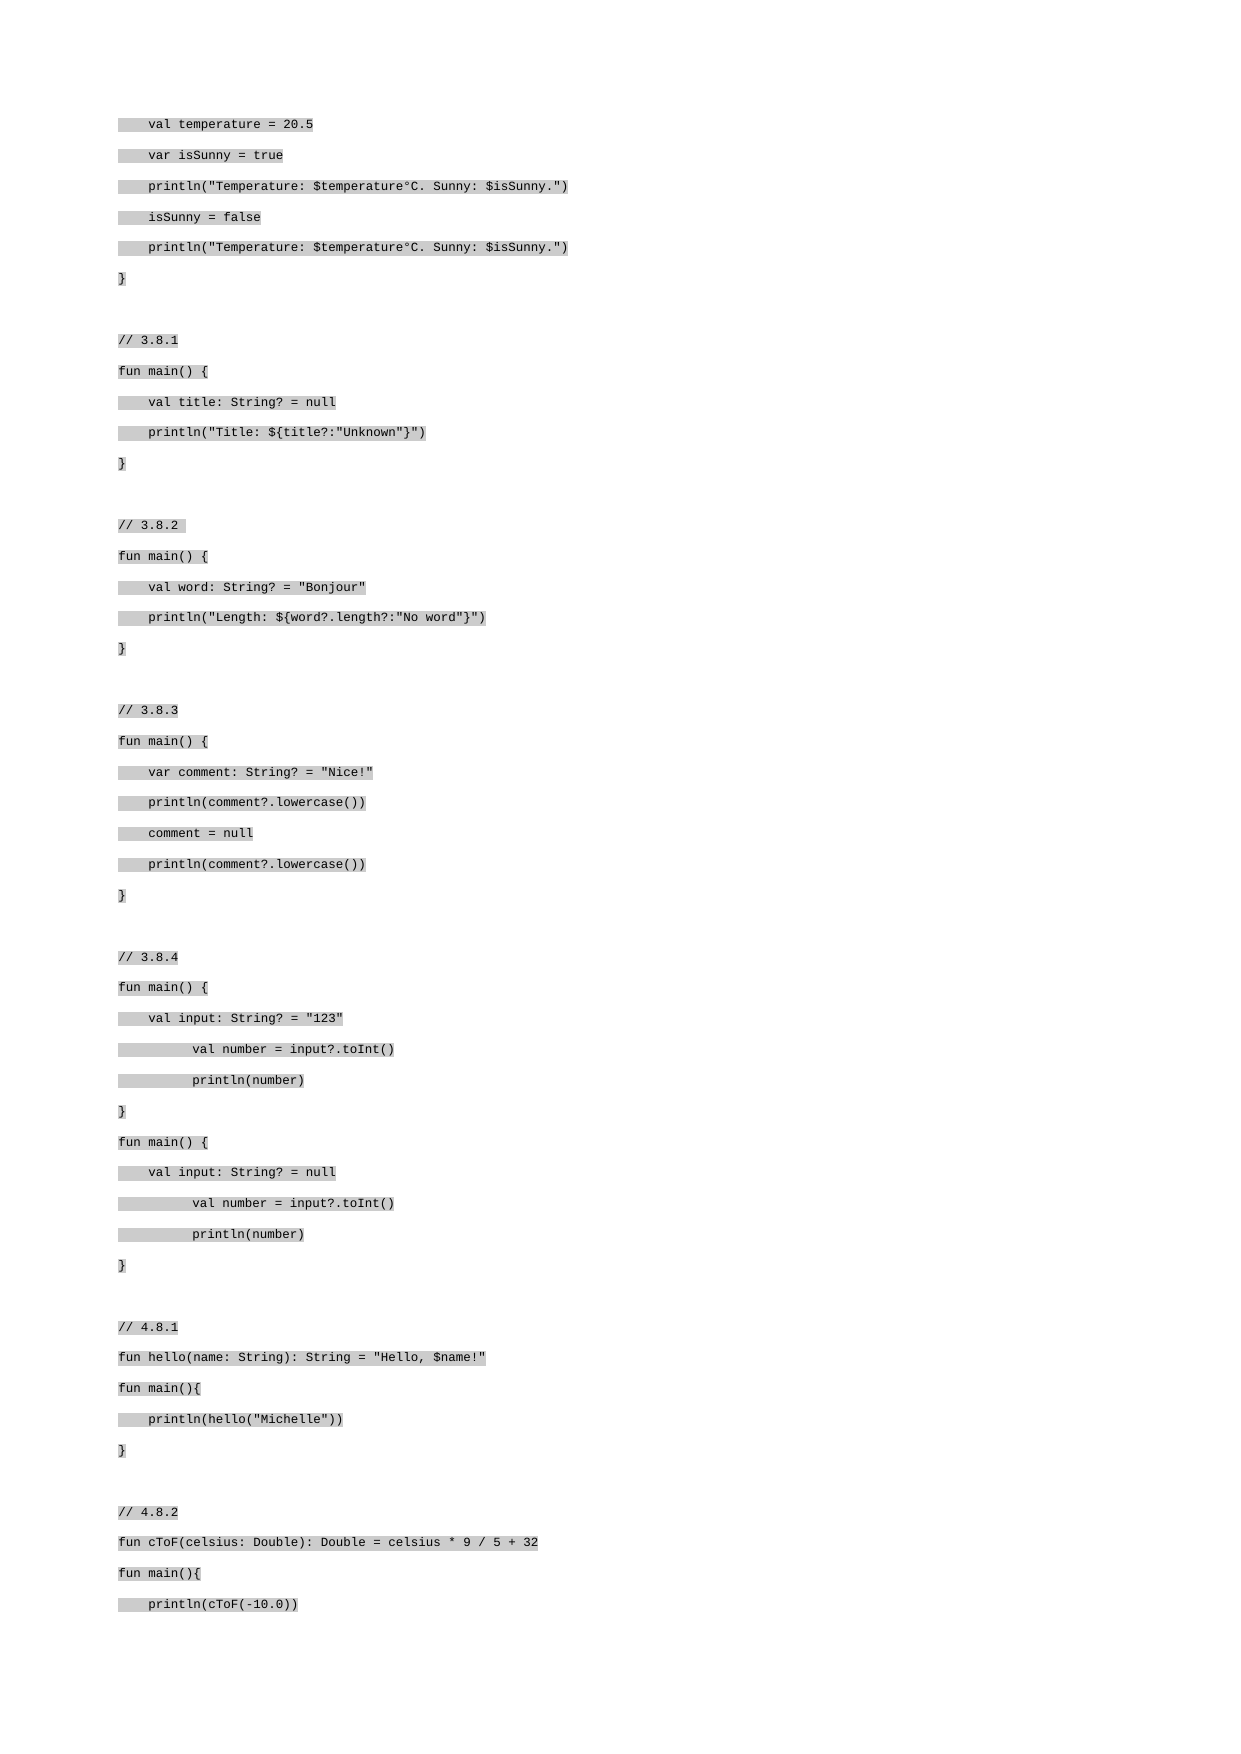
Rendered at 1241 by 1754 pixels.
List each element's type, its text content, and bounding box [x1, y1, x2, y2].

text fun main() { [118, 1136, 1122, 1150]
text } [118, 1259, 1122, 1273]
text fun main(){ [118, 1382, 1122, 1396]
text } [118, 1105, 1122, 1119]
text // 4.8.1 [118, 1321, 1122, 1335]
text } [118, 642, 1122, 656]
text println("Length: ${word?.length?:"No word"}") [118, 611, 1122, 626]
text val title: String? = null [118, 396, 1122, 410]
text // 3.8.3 [118, 704, 1122, 718]
text println("Title: ${title?:"Unknown"}") [118, 426, 1122, 441]
text println("Temperature: $temperature°C. Sunny: $isSunny.") [118, 241, 1122, 256]
text var comment: String? = "Nice!" [118, 766, 1122, 780]
text println(comment?.lowercase()) [118, 858, 1122, 872]
text fun cToF(celsius: Double): Double = celsius * 9 / 5 + 32 [118, 1536, 1122, 1551]
text fun main() { [118, 981, 1122, 996]
text } [118, 1444, 1122, 1458]
text println(number) [118, 1074, 1122, 1088]
text var isSunny = true [118, 149, 1122, 163]
text val number = input?.toInt() [118, 1043, 1122, 1057]
text val input: String? = "123" [118, 1012, 1122, 1026]
text val temperature = 20.5 [118, 118, 1122, 132]
text // 3.8.1 [118, 334, 1122, 348]
text comment = null [118, 827, 1122, 841]
text fun main() { [118, 365, 1122, 379]
text fun main() { [118, 550, 1122, 564]
text val input: String? = null [118, 1166, 1122, 1181]
text val number = input?.toInt() [118, 1197, 1122, 1211]
text fun main(){ [118, 1567, 1122, 1581]
text } [118, 272, 1122, 286]
text println(number) [118, 1228, 1122, 1242]
text } [118, 889, 1122, 903]
text println(cToF(-10.0)) [118, 1598, 1122, 1612]
text val word: String? = "Bonjour" [118, 581, 1122, 595]
text fun main() { [118, 735, 1122, 749]
text println(comment?.lowercase()) [118, 796, 1122, 811]
text println("Temperature: $temperature°C. Sunny: $isSunny.") [118, 180, 1122, 194]
text } [118, 457, 1122, 471]
text // 3.8.2 [118, 519, 1122, 533]
text // 4.8.2 [118, 1506, 1122, 1520]
text // 3.8.4 [118, 951, 1122, 965]
text isSunny = false [118, 211, 1122, 225]
text fun hello(name: String): String = "Hello, $name!" [118, 1351, 1122, 1366]
text println(hello("Michelle")) [118, 1413, 1122, 1427]
